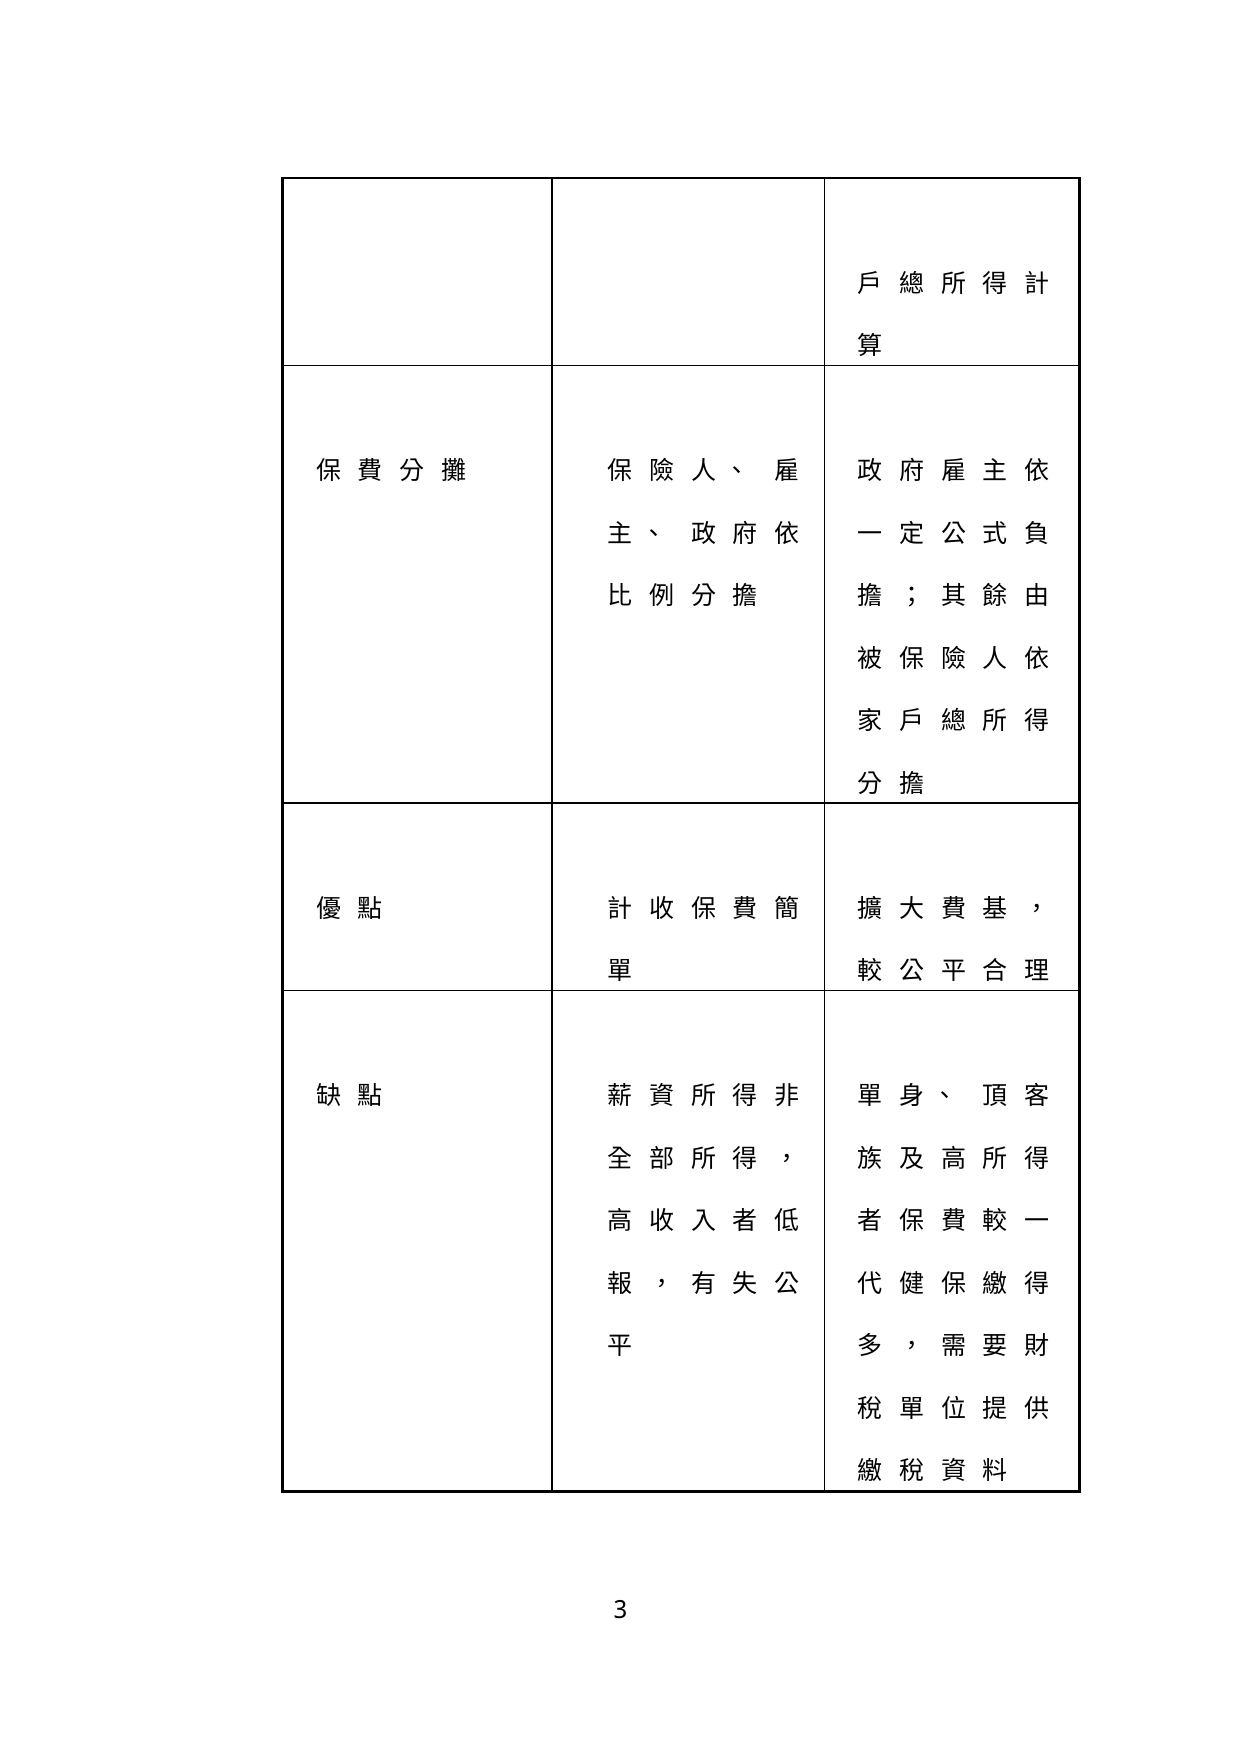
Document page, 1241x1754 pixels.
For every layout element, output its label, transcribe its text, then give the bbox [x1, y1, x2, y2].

table_cell 政府雇主依一定公式負擔；其餘由被保險人依家戶總所得分擔 [825, 366, 1078, 802]
table_cell 優點 [284, 804, 551, 990]
table_cell 擴大費基，較公平合理 [825, 804, 1078, 990]
table_cell 保費分攤 [284, 366, 551, 802]
table_cell 薪資所得非全部所得，高收入者低報，有失公平 [553, 991, 824, 1490]
table_cell [284, 179, 551, 365]
table_cell 戶總所得計算 [825, 179, 1078, 365]
table_cell 保險人、雇主、政府依比例分擔 [553, 366, 824, 802]
table_cell 缺點 [284, 991, 551, 1490]
table_cell 單身、頂客族及高所得者保費較一代健保繳得多，需要財稅單位提供繳稅資料 [825, 991, 1078, 1490]
table_cell 計收保費簡單 [553, 804, 824, 990]
table_cell [553, 179, 824, 365]
